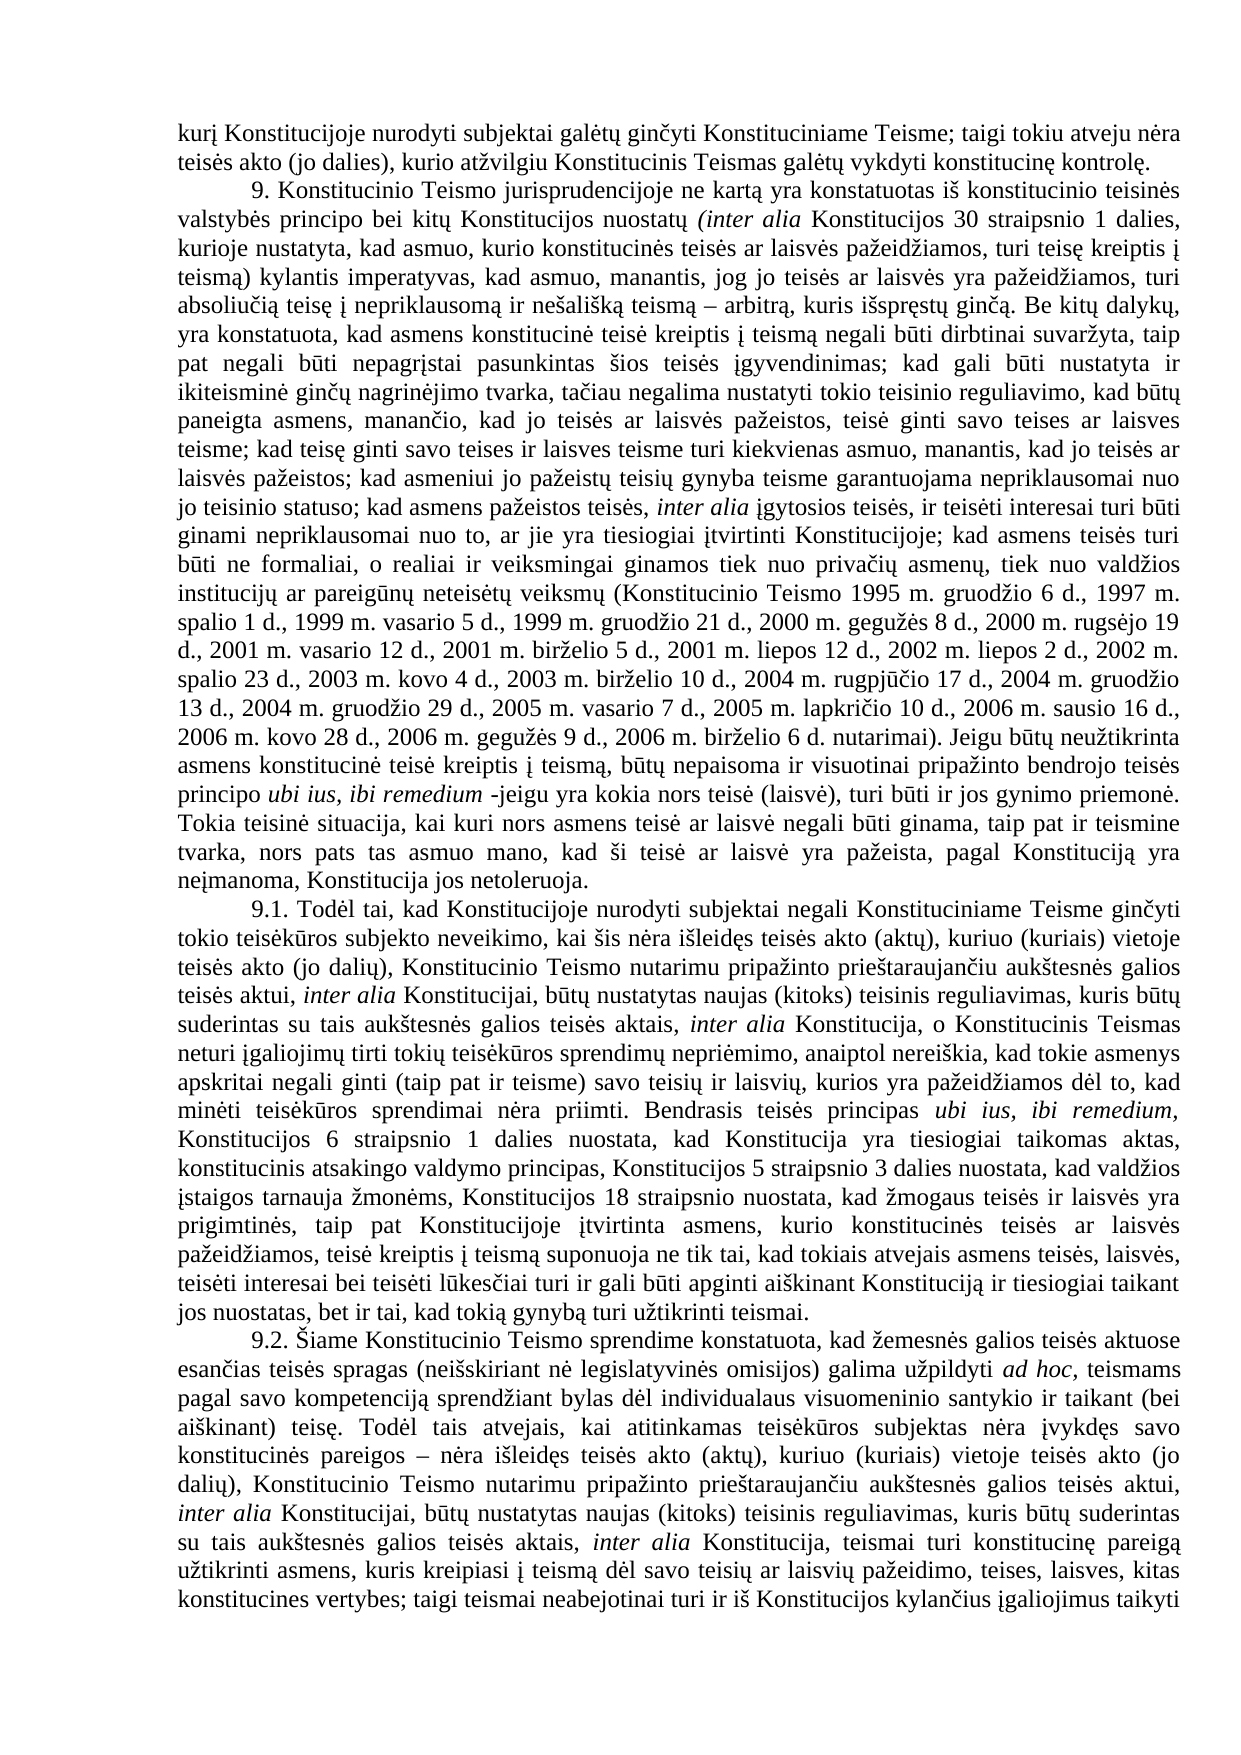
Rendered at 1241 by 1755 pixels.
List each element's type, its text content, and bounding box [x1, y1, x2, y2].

text 9.2. Šiame Konstitucinio Teismo sprendime konstatuota, kad žemesnės galios teisės aktuose esančias teisės spragas (neišskiriant nė legislatyvinės omisijos) galima užpildyti ad hoc, teismams pagal savo kompetenciją sprendžiant bylas dėl individualaus visuomeninio santykio ir taikant (bei aiškinant) teisę. Todėl tais atvejais, kai atitinkamas teisėkūros subjektas nėra įvykdęs savo konstitucinės pareigos – nėra išleidęs teisės akto (aktų), kuriuo (kuriais) vietoje teisės akto (jo dalių), Konstitucinio Teismo nutarimu pripažinto prieštaraujančiu aukštesnės galios teisės aktui, inter alia Konstitucijai, būtų nustatytas naujas (kitoks) teisinis reguliavimas, kuris būtų suderintas su tais aukštesnės galios teisės aktais, inter alia Konstitucija, teismai turi konstitucinę pareigą užtikrinti asmens, kuris kreipiasi į teismą dėl savo teisių ar laisvių pažeidimo, teises, laisves, kitas konstitucines vertybes; taigi teismai neabejotinai turi ir iš Konstitucijos kylančius įgaliojimus taikyti [177, 1326, 1181, 1613]
text 9.1. Todėl tai, kad Konstitucijoje nurodyti subjektai negali Konstituciniame Teisme ginčyti tokio teisėkūros subjekto neveikimo, kai šis nėra išleidęs teisės akto (aktų), kuriuo (kuriais) vietoje teisės akto (jo dalių), Konstitucinio Teismo nutarimu pripažinto prieštaraujančiu aukštesnės galios teisės aktui, inter alia Konstitucijai, būtų nustatytas naujas (kitoks) teisinis reguliavimas, kuris būtų suderintas su tais aukštesnės galios teisės aktais, inter alia Konstitucija, o Konstitucinis Teismas neturi įgaliojimų tirti tokių teisėkūros sprendimų nepriėmimo, anaiptol nereiškia, kad tokie asmenys apskritai negali ginti (taip pat ir teisme) savo teisių ir laisvių, kurios yra pažeidžiamos dėl to, kad minėti teisėkūros sprendimai nėra priimti. Bendrasis teisės principas ubi ius, ibi remedium, Konstitucijos 6 straipsnio 1 dalies nuostata, kad Konstitucija yra tiesiogiai taikomas aktas, konstitucinis atsakingo valdymo principas, Konstitucijos 5 straipsnio 3 dalies nuostata, kad valdžios įstaigos tarnauja žmonėms, Konstitucijos 18 straipsnio nuostata, kad žmogaus teisės ir laisvės yra prigimtinės, taip pat Konstitucijoje įtvirtinta asmens, kurio konstitucinės teisės ar laisvės pažeidžiamos, teisė kreiptis į teismą suponuoja ne tik tai, kad tokiais atvejais asmens teisės, laisvės, teisėti interesai bei teisėti lūkesčiai turi ir gali būti apginti aiškinant Konstituciją ir tiesiogiai taikant jos nuostatas, bet ir tai, kad tokią gynybą turi užtikrinti teismai. [177, 894, 1181, 1326]
text kurį Konstitucijoje nurodyti subjektai galėtų ginčyti Konstituciniame Teisme; taigi tokiu atveju nėra teisės akto (jo dalies), kurio atžvilgiu Konstitucinis Teismas galėtų vykdyti konstitucinę kontrolę. [177, 118, 1181, 176]
text 9. Konstitucinio Teismo jurisprudencijoje ne kartą yra konstatuotas iš konstitucinio teisinės valstybės principo bei kitų Konstitucijos nuostatų (inter alia Konstitucijos 30 straipsnio 1 dalies, kurioje nustatyta, kad asmuo, kurio konstitucinės teisės ar laisvės pažeidžiamos, turi teisę kreiptis į teismą) kylantis imperatyvas, kad asmuo, manantis, jog jo teisės ar laisvės yra pažeidžiamos, turi absoliučią teisę į nepriklausomą ir nešališką teismą – arbitrą, kuris išspręstų ginčą. Be kitų dalykų, yra konstatuota, kad asmens konstitucinė teisė kreiptis į teismą negali būti dirbtinai suvaržyta, taip pat negali būti nepagrįstai pasunkintas šios teisės įgyvendinimas; kad gali būti nustatyta ir ikiteisminė ginčų nagrinėjimo tvarka, tačiau negalima nustatyti tokio teisinio reguliavimo, kad būtų paneigta asmens, manančio, kad jo teisės ar laisvės pažeistos, teisė ginti savo teises ar laisves teisme; kad teisę ginti savo teises ir laisves teisme turi kiekvienas asmuo, manantis, kad jo teisės ar laisvės pažeistos; kad asmeniui jo pažeistų teisių gynyba teisme garantuojama nepriklausomai nuo jo teisinio statuso; kad asmens pažeistos teisės, inter alia įgytosios teisės, ir teisėti interesai turi būti ginami nepriklausomai nuo to, ar jie yra tiesiogiai įtvirtinti Konstitucijoje; kad asmens teisės turi būti ne formaliai, o realiai ir veiksmingai ginamos tiek nuo privačių asmenų, tiek nuo valdžios institucijų ar pareigūnų neteisėtų veiksmų (Konstitucinio Teismo 1995 m. gruodžio 6 d., 1997 m. spalio 1 d., 1999 m. vasario 5 d., 1999 m. gruodžio 21 d., 2000 m. gegužės 8 d., 2000 m. rugsėjo 19 d., 2001 m. vasario 12 d., 2001 m. birželio 5 d., 2001 m. liepos 12 d., 2002 m. liepos 2 d., 2002 m. spalio 23 d., 2003 m. kovo 4 d., 2003 m. birželio 10 d., 2004 m. rugpjūčio 17 d., 2004 m. gruodžio 13 d., 2004 m. gruodžio 29 d., 2005 m. vasario 7 d., 2005 m. lapkričio 10 d., 2006 m. sausio 16 d., 2006 m. kovo 28 d., 2006 m. gegužės 9 d., 2006 m. birželio 6 d. nutarimai). Jeigu būtų neužtikrinta asmens konstitucinė teisė kreiptis į teismą, būtų nepaisoma ir visuotinai pripažinto bendrojo teisės principo ubi ius, ibi remedium -jeigu yra kokia nors teisė (laisvė), turi būti ir jos gynimo priemonė. Tokia teisinė situacija, kai kuri nors asmens teisė ar laisvė negali būti ginama, taip pat ir teismine tvarka, nors pats tas asmuo mano, kad ši teisė ar laisvė yra pažeista, pagal Konstituciją yra neįmanoma, Konstitucija jos netoleruoja. [177, 176, 1181, 894]
